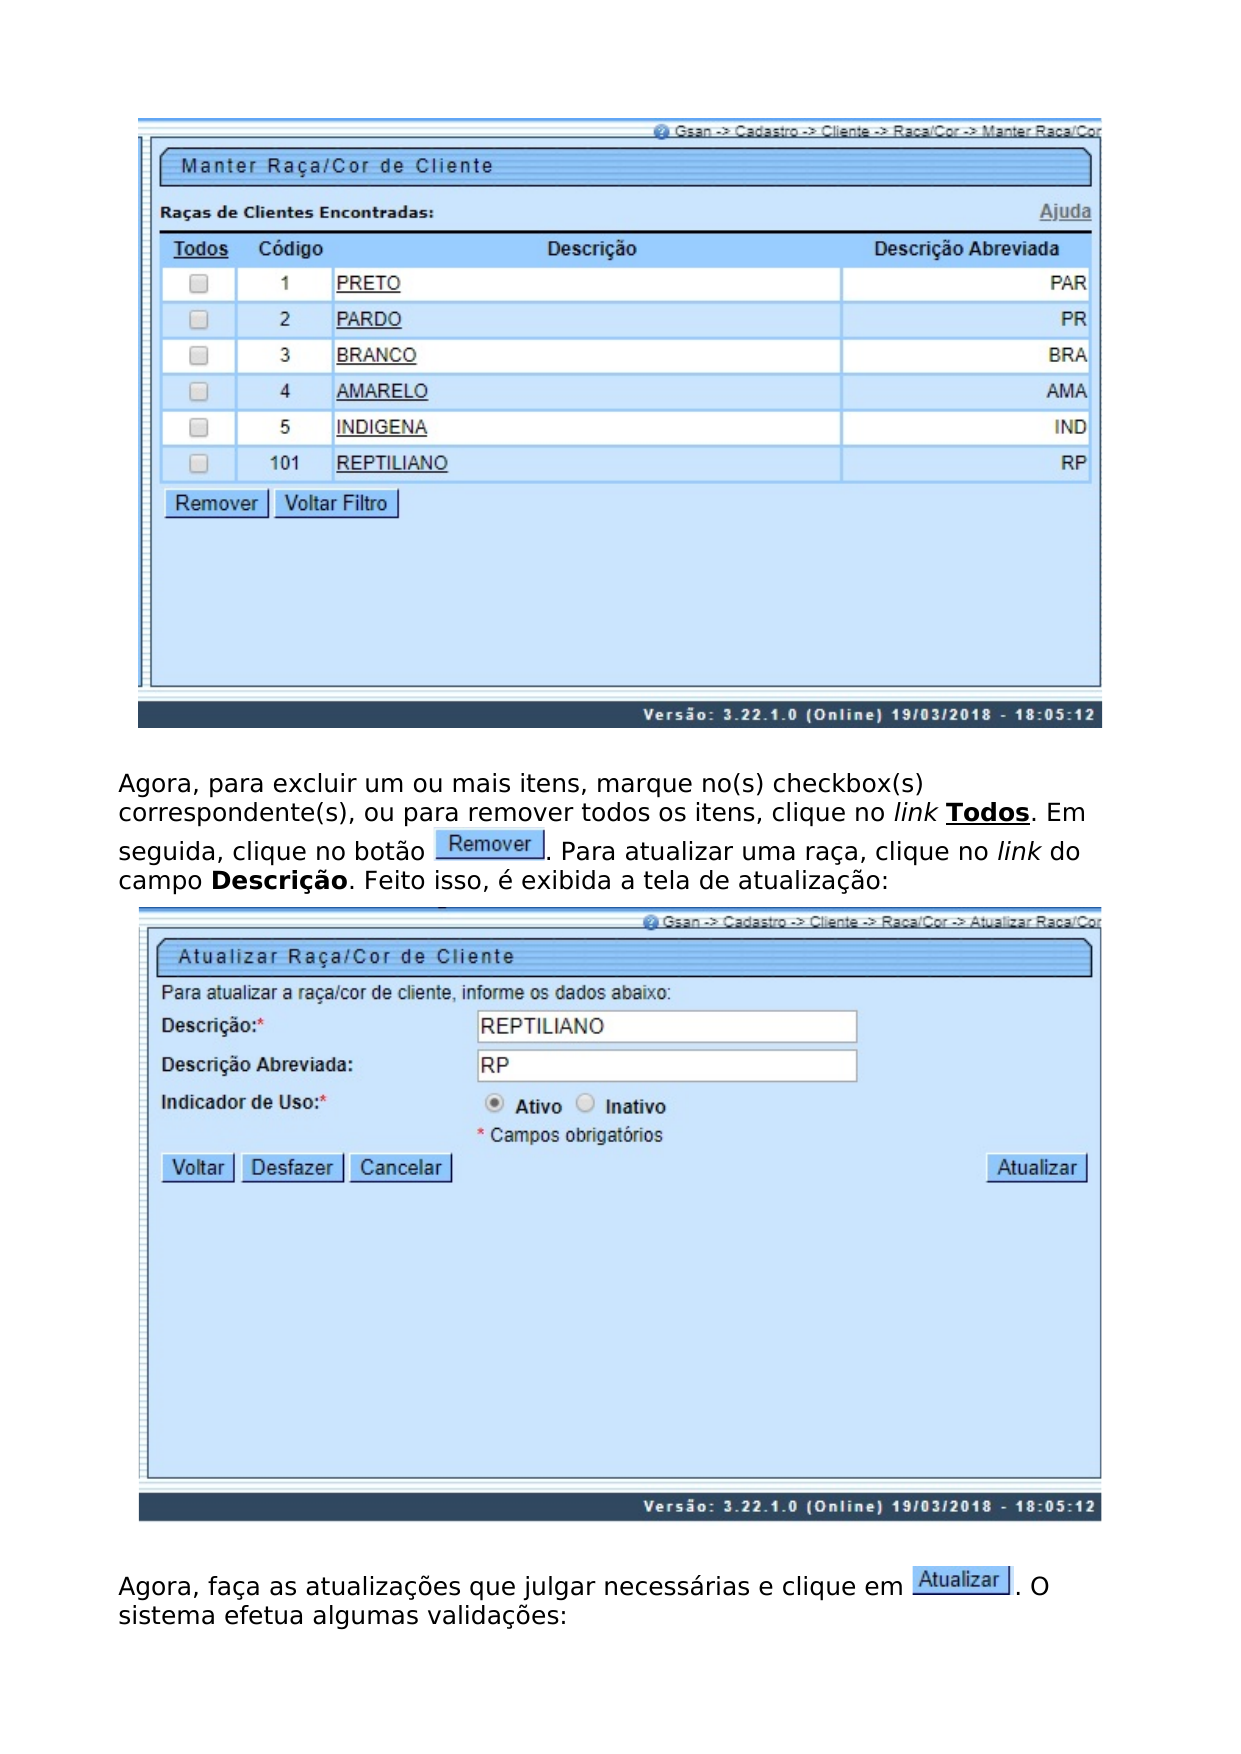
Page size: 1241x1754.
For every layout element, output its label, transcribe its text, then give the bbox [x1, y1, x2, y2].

picture [138, 907, 1102, 1526]
picture [912, 1566, 1014, 1595]
picture [433, 827, 545, 861]
text Agora, faça as atualizações que julgar necessárias e clique em . O sistema efetua algumas validações: [118, 1567, 1122, 1630]
text Agora, para excluir um ou mais itens, marque no(s) checkbox(s) correspondente(s), ou para remover todos os itens, clique no link Todos. Em seguida, clique no botão . Para atualizar uma raça, clique no link do campo Descrição. Feito isso, é exibida a tela de atualização: [118, 769, 1122, 895]
picture [138, 118, 1103, 728]
